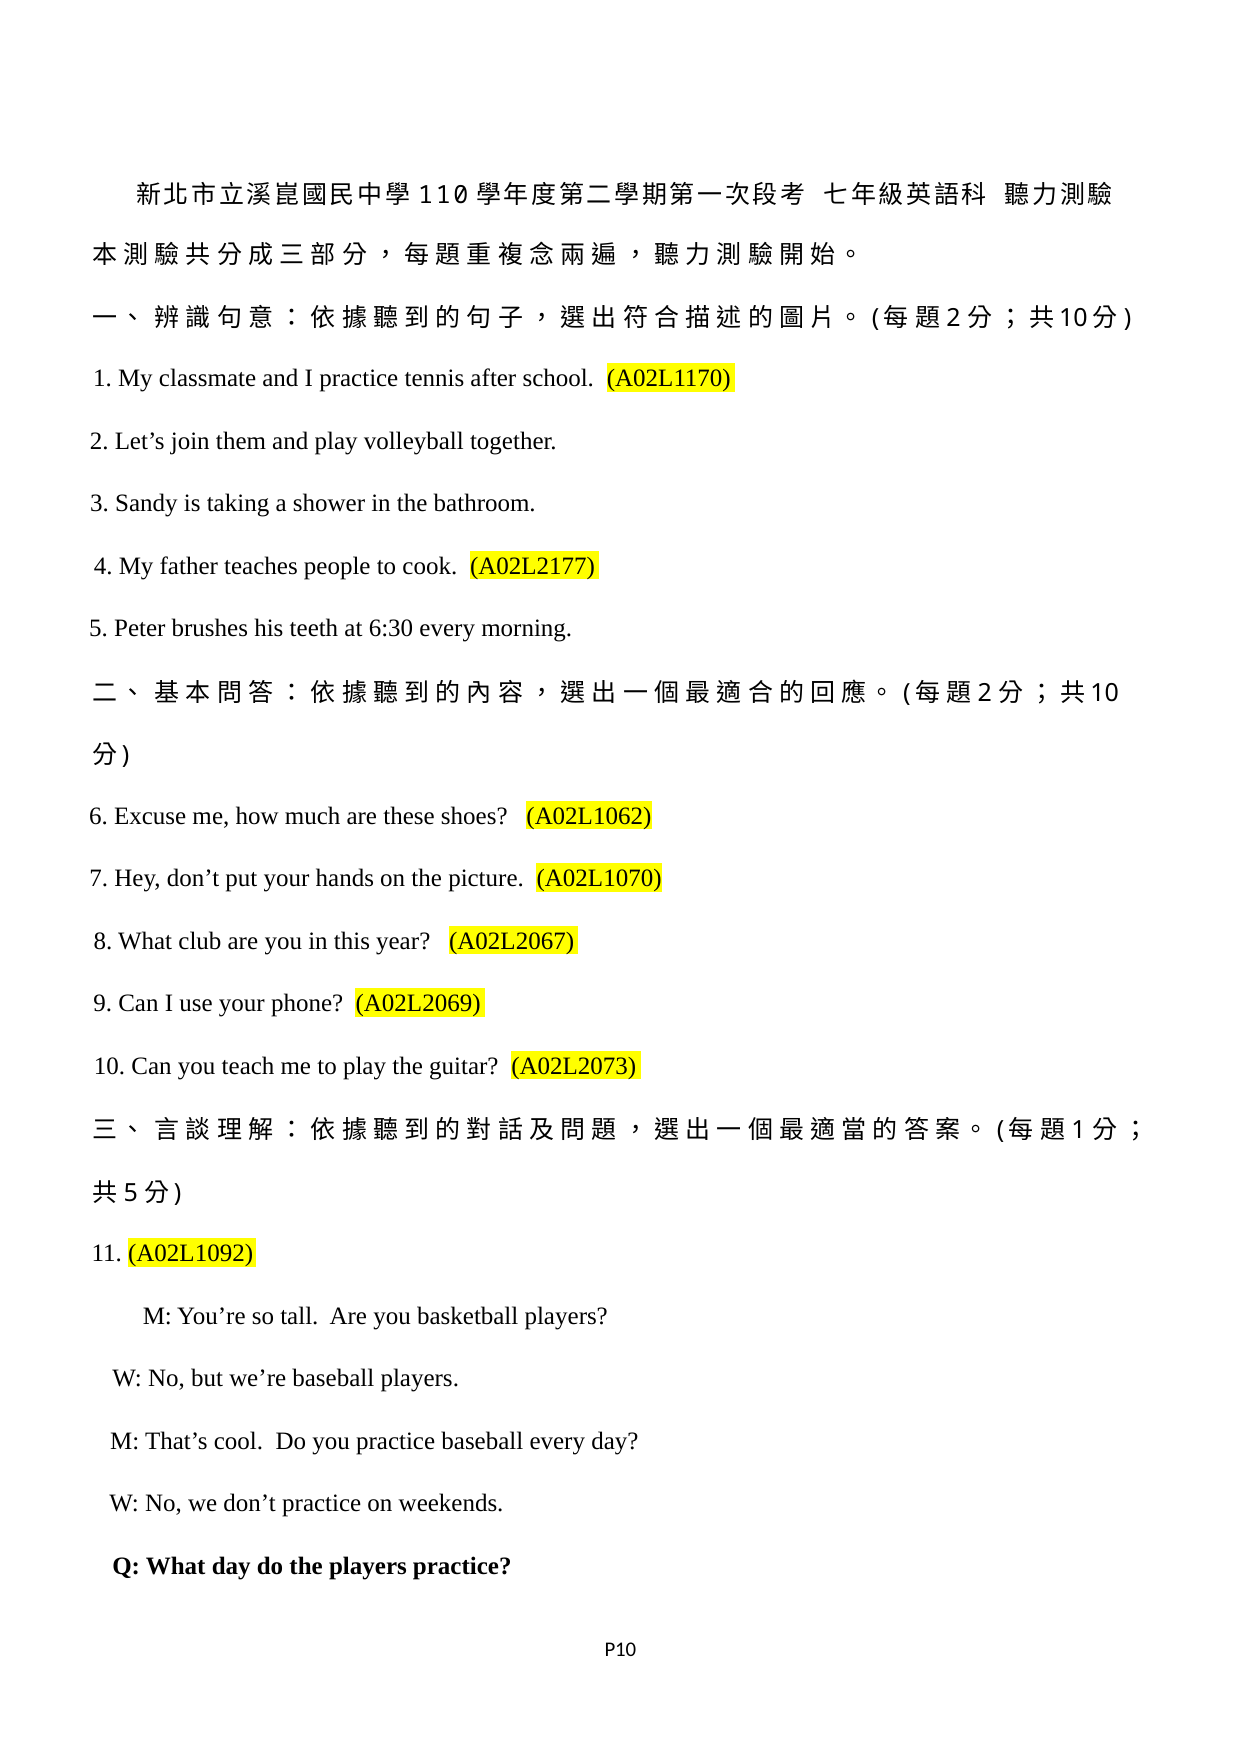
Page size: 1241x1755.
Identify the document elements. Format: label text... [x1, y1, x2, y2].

text 二、基本問答：依據聽到的內容，選出一個最適合的回應。(每題2分；共10分) [89, 648, 1151, 773]
text 9. Can I use your phone? (A02L2069) [89, 961, 1151, 1023]
text 11. (A02L1092) [89, 1211, 1151, 1273]
text W: No, but we’re baseball players. [89, 1336, 1151, 1398]
text 7. Hey, don’t put your hands on the picture. (A02L1070) [89, 836, 1151, 898]
text 6. Excuse me, how much are these shoes? (A02L1062) [89, 773, 1151, 836]
text Q: What day do the players practice? [89, 1523, 1151, 1586]
text 本測驗共分成三部分，每題重複念兩遍，聽力測驗開始。 [89, 211, 1151, 273]
text W: No, we don’t practice on weekends. [89, 1461, 1151, 1523]
text M: You’re so tall. Are you basketball players? [89, 1273, 1151, 1336]
text 3. Sandy is taking a shower in the bathroom. [89, 461, 1151, 523]
text 三、言談理解：依據聽到的對話及問題，選出一個最適當的答案。(每題1分；共5分) [89, 1086, 1151, 1211]
text 1. My classmate and I practice tennis after school. (A02L1170) [89, 336, 1151, 398]
text M: That’s cool. Do you practice baseball every day? [89, 1398, 1151, 1461]
text 8. What club are you in this year? (A02L2067) [89, 898, 1151, 961]
text 10. Can you teach me to play the guitar? (A02L2073) [89, 1023, 1151, 1086]
text 2. Let’s join them and play volleyball together. [89, 398, 1151, 461]
text 5. Peter brushes his teeth at 6:30 every morning. [89, 586, 1151, 648]
text 一、辨識句意：依據聽到的句子，選出符合描述的圖片。(每題2分；共10分) [89, 273, 1151, 336]
text 4. My father teaches people to cook. (A02L2177) [89, 523, 1151, 586]
text 新北市立溪崑國民中學110學年度第二學期第一次段考 七年級英語科 聽力測驗 [89, 175, 1160, 211]
